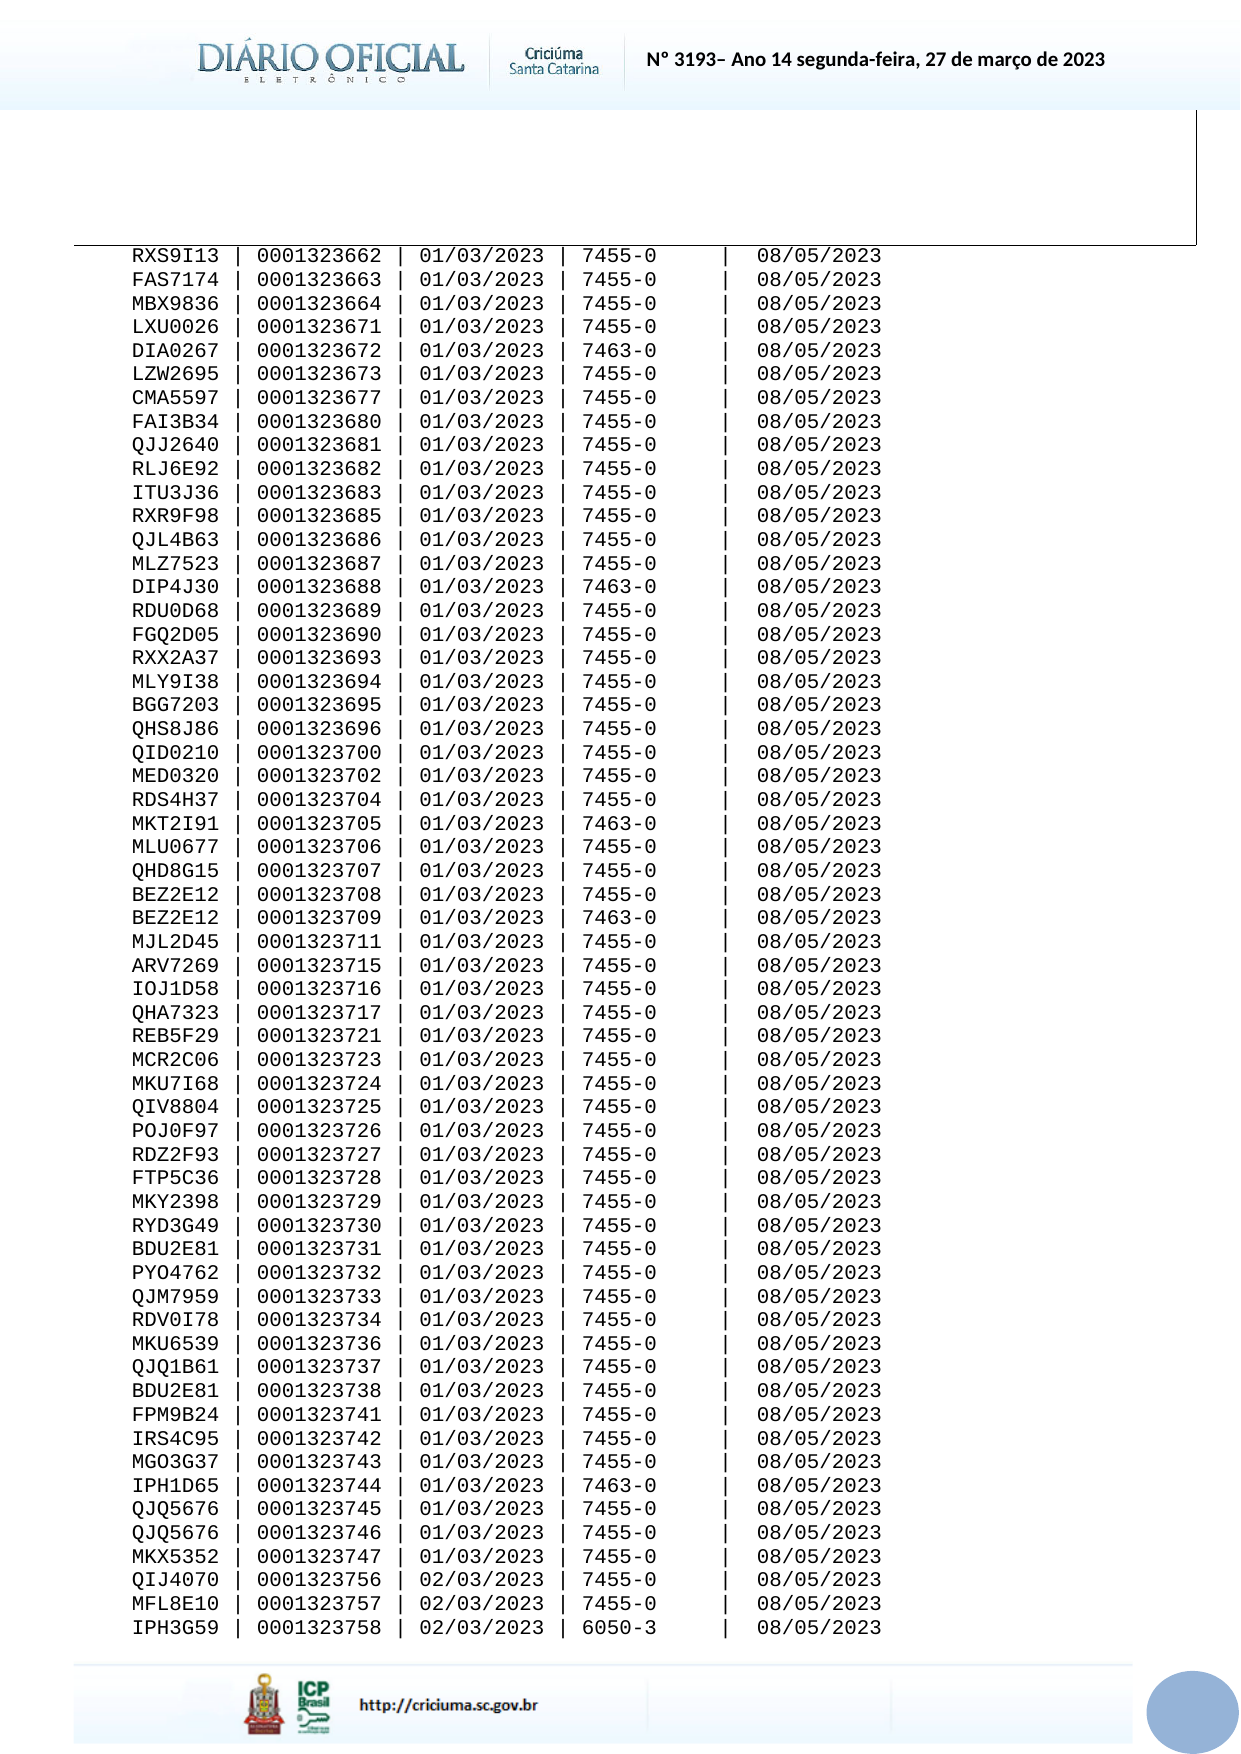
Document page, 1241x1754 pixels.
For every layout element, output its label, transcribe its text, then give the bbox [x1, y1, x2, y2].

text MFL8E10 | 0001323757 | 02/03/2023 | 7455-0 | 08/05/2023 [44, 1593, 1196, 1617]
text BDU2E81 | 0001323738 | 01/03/2023 | 7455-0 | 08/05/2023 [44, 1380, 1196, 1404]
text MCR2C06 | 0001323723 | 01/03/2023 | 7455-0 | 08/05/2023 [44, 1049, 1196, 1073]
text MLU0677 | 0001323706 | 01/03/2023 | 7455-0 | 08/05/2023 [44, 836, 1196, 860]
text RXS9I13 | 0001323662 | 01/03/2023 | 7455-0 | 08/05/2023 [44, 245, 1196, 269]
text MKU7I68 | 0001323724 | 01/03/2023 | 7455-0 | 08/05/2023 [44, 1073, 1196, 1096]
text FAI3B34 | 0001323680 | 01/03/2023 | 7455-0 | 08/05/2023 [44, 411, 1196, 434]
text MGO3G37 | 0001323743 | 01/03/2023 | 7455-0 | 08/05/2023 [44, 1451, 1196, 1475]
text DIP4J30 | 0001323688 | 01/03/2023 | 7463-0 | 08/05/2023 [44, 576, 1196, 600]
text QJQ5676 | 0001323746 | 01/03/2023 | 7455-0 | 08/05/2023 [44, 1522, 1196, 1546]
text RYD3G49 | 0001323730 | 01/03/2023 | 7455-0 | 08/05/2023 [44, 1215, 1196, 1238]
text MKX5352 | 0001323747 | 01/03/2023 | 7455-0 | 08/05/2023 [44, 1546, 1196, 1569]
text FTP5C36 | 0001323728 | 01/03/2023 | 7455-0 | 08/05/2023 [44, 1167, 1196, 1191]
text BDU2E81 | 0001323731 | 01/03/2023 | 7455-0 | 08/05/2023 [44, 1238, 1196, 1262]
text MED0320 | 0001323702 | 01/03/2023 | 7455-0 | 08/05/2023 [44, 765, 1196, 789]
text MKU6539 | 0001323736 | 01/03/2023 | 7455-0 | 08/05/2023 [44, 1333, 1196, 1357]
text QHS8J86 | 0001323696 | 01/03/2023 | 7455-0 | 08/05/2023 [44, 718, 1196, 742]
text PYO4762 | 0001323732 | 01/03/2023 | 7455-0 | 08/05/2023 [44, 1262, 1196, 1286]
text QID0210 | 0001323700 | 01/03/2023 | 7455-0 | 08/05/2023 [44, 742, 1196, 765]
text MKT2I91 | 0001323705 | 01/03/2023 | 7463-0 | 08/05/2023 [44, 813, 1196, 836]
text BEZ2E12 | 0001323708 | 01/03/2023 | 7455-0 | 08/05/2023 [44, 884, 1196, 907]
text RDS4H37 | 0001323704 | 01/03/2023 | 7455-0 | 08/05/2023 [44, 789, 1196, 813]
text MKY2398 | 0001323729 | 01/03/2023 | 7455-0 | 08/05/2023 [44, 1191, 1196, 1215]
text POJ0F97 | 0001323726 | 01/03/2023 | 7455-0 | 08/05/2023 [44, 1120, 1196, 1144]
text QIV8804 | 0001323725 | 01/03/2023 | 7455-0 | 08/05/2023 [44, 1096, 1196, 1120]
text MLY9I38 | 0001323694 | 01/03/2023 | 7455-0 | 08/05/2023 [44, 671, 1196, 694]
text QHA7323 | 0001323717 | 01/03/2023 | 7455-0 | 08/05/2023 [44, 1002, 1196, 1026]
text MBX9836 | 0001323664 | 01/03/2023 | 7455-0 | 08/05/2023 [44, 292, 1196, 316]
text FGQ2D05 | 0001323690 | 01/03/2023 | 7455-0 | 08/05/2023 [44, 623, 1196, 647]
text QJQ5676 | 0001323745 | 01/03/2023 | 7455-0 | 08/05/2023 [44, 1498, 1196, 1522]
text DIA0267 | 0001323672 | 01/03/2023 | 7463-0 | 08/05/2023 [44, 340, 1196, 363]
text RXX2A37 | 0001323693 | 01/03/2023 | 7455-0 | 08/05/2023 [44, 647, 1196, 671]
text QJQ1B61 | 0001323737 | 01/03/2023 | 7455-0 | 08/05/2023 [44, 1357, 1196, 1380]
text QJJ2640 | 0001323681 | 01/03/2023 | 7455-0 | 08/05/2023 [44, 434, 1196, 458]
text QJL4B63 | 0001323686 | 01/03/2023 | 7455-0 | 08/05/2023 [44, 529, 1196, 553]
text MLZ7523 | 0001323687 | 01/03/2023 | 7455-0 | 08/05/2023 [44, 553, 1196, 576]
text CMA5597 | 0001323677 | 01/03/2023 | 7455-0 | 08/05/2023 [44, 387, 1196, 411]
text QHD8G15 | 0001323707 | 01/03/2023 | 7455-0 | 08/05/2023 [44, 860, 1196, 884]
text IRS4C95 | 0001323742 | 01/03/2023 | 7455-0 | 08/05/2023 [44, 1427, 1196, 1451]
text BGG7203 | 0001323695 | 01/03/2023 | 7455-0 | 08/05/2023 [44, 694, 1196, 718]
text IOJ1D58 | 0001323716 | 01/03/2023 | 7455-0 | 08/05/2023 [44, 978, 1196, 1002]
text BEZ2E12 | 0001323709 | 01/03/2023 | 7463-0 | 08/05/2023 [44, 907, 1196, 931]
text RDV0I78 | 0001323734 | 01/03/2023 | 7455-0 | 08/05/2023 [44, 1309, 1196, 1333]
text QJM7959 | 0001323733 | 01/03/2023 | 7455-0 | 08/05/2023 [44, 1286, 1196, 1309]
text RDU0D68 | 0001323689 | 01/03/2023 | 7455-0 | 08/05/2023 [44, 600, 1196, 623]
text RLJ6E92 | 0001323682 | 01/03/2023 | 7455-0 | 08/05/2023 [44, 458, 1196, 482]
text LXU0026 | 0001323671 | 01/03/2023 | 7455-0 | 08/05/2023 [44, 316, 1196, 340]
text FPM9B24 | 0001323741 | 01/03/2023 | 7455-0 | 08/05/2023 [44, 1404, 1196, 1427]
text RDZ2F93 | 0001323727 | 01/03/2023 | 7455-0 | 08/05/2023 [44, 1144, 1196, 1167]
text REB5F29 | 0001323721 | 01/03/2023 | 7455-0 | 08/05/2023 [44, 1026, 1196, 1049]
text FAS7174 | 0001323663 | 01/03/2023 | 7455-0 | 08/05/2023 [44, 269, 1196, 292]
text RXR9F98 | 0001323685 | 01/03/2023 | 7455-0 | 08/05/2023 [44, 505, 1196, 529]
text LZW2695 | 0001323673 | 01/03/2023 | 7455-0 | 08/05/2023 [44, 363, 1196, 387]
text IPH1D65 | 0001323744 | 01/03/2023 | 7463-0 | 08/05/2023 [44, 1475, 1196, 1498]
text QIJ4070 | 0001323756 | 02/03/2023 | 7455-0 | 08/05/2023 [44, 1569, 1196, 1593]
text ITU3J36 | 0001323683 | 01/03/2023 | 7455-0 | 08/05/2023 [44, 482, 1196, 505]
text ARV7269 | 0001323715 | 01/03/2023 | 7455-0 | 08/05/2023 [44, 954, 1196, 978]
text MJL2D45 | 0001323711 | 01/03/2023 | 7455-0 | 08/05/2023 [44, 931, 1196, 954]
text IPH3G59 | 0001323758 | 02/03/2023 | 6050-3 | 08/05/2023 [44, 1617, 1196, 1640]
